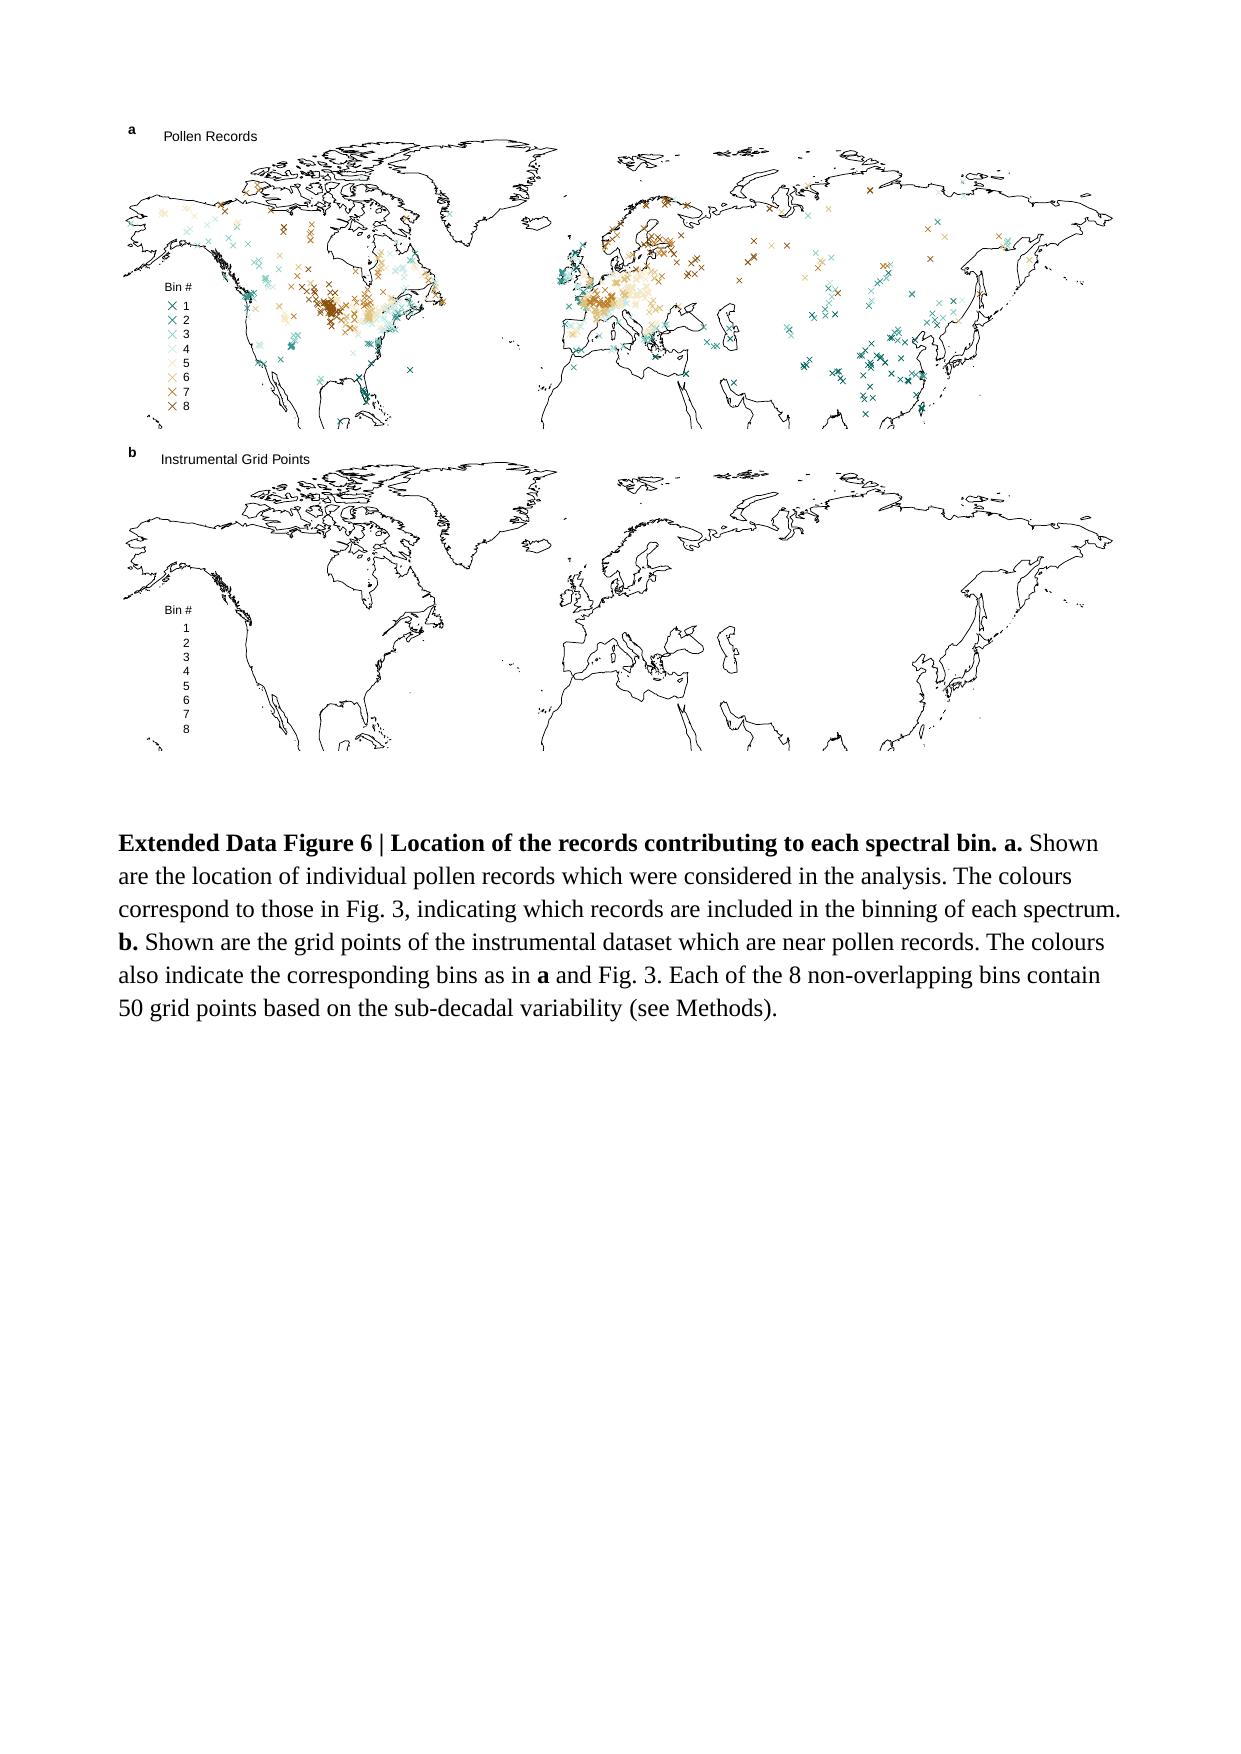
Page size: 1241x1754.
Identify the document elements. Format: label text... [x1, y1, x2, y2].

text Extended Data Figure 6 | Location of the records contributing to each spectral bin. a. Shown are the location of individual pollen records which were considered in the analysis. The colours correspond to those in Fig. 3, indicating which records are included in the binning of each spectrum. b. Shown are the grid points of the instrumental dataset which are near pollen records. The colours also indicate the corresponding bins as in a and Fig. 3. Each of the 8 non-overlapping bins contain 50 grid points based on the sub-decadal variability (see Methods). [118, 828, 1122, 1022]
